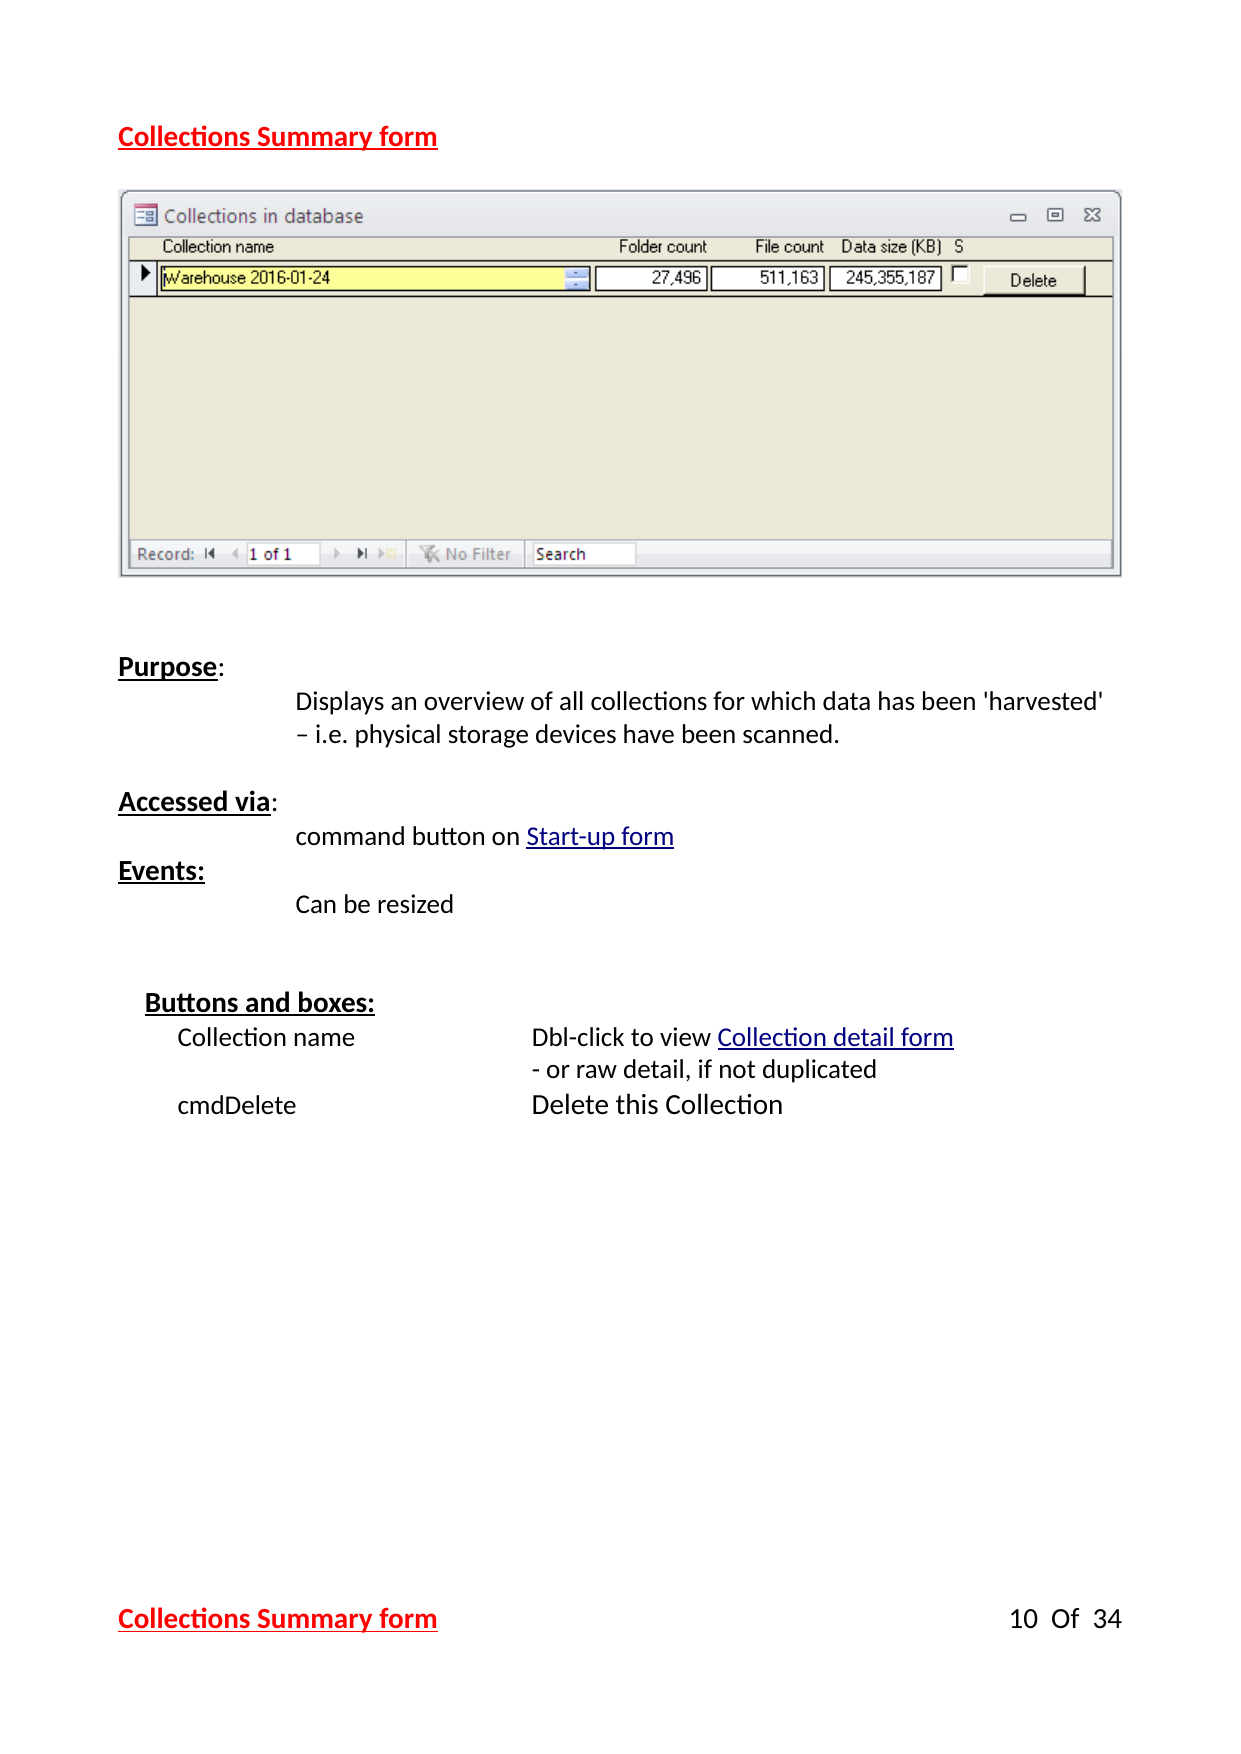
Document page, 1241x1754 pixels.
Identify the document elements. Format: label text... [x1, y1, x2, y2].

text Displays an overview of all collections for which data has been 'harvested' – i.e. physical storage devices have been scanned. [295, 684, 1122, 750]
picture [118, 189, 1123, 578]
text Can be resized [295, 887, 1122, 921]
text Collection name Dbl-click to view Collection detail form - or raw detail, if not duplicated [177, 1020, 1122, 1086]
text cmdDelete Delete this Collection [177, 1086, 1122, 1121]
text Accessed via: [118, 783, 1122, 819]
text Collections Summary form [118, 118, 1122, 154]
text Purpose: [118, 648, 1122, 684]
text Events: [118, 852, 1122, 887]
text command button on Start-up form [295, 819, 1122, 852]
text Buttons and boxes: [118, 984, 1122, 1020]
